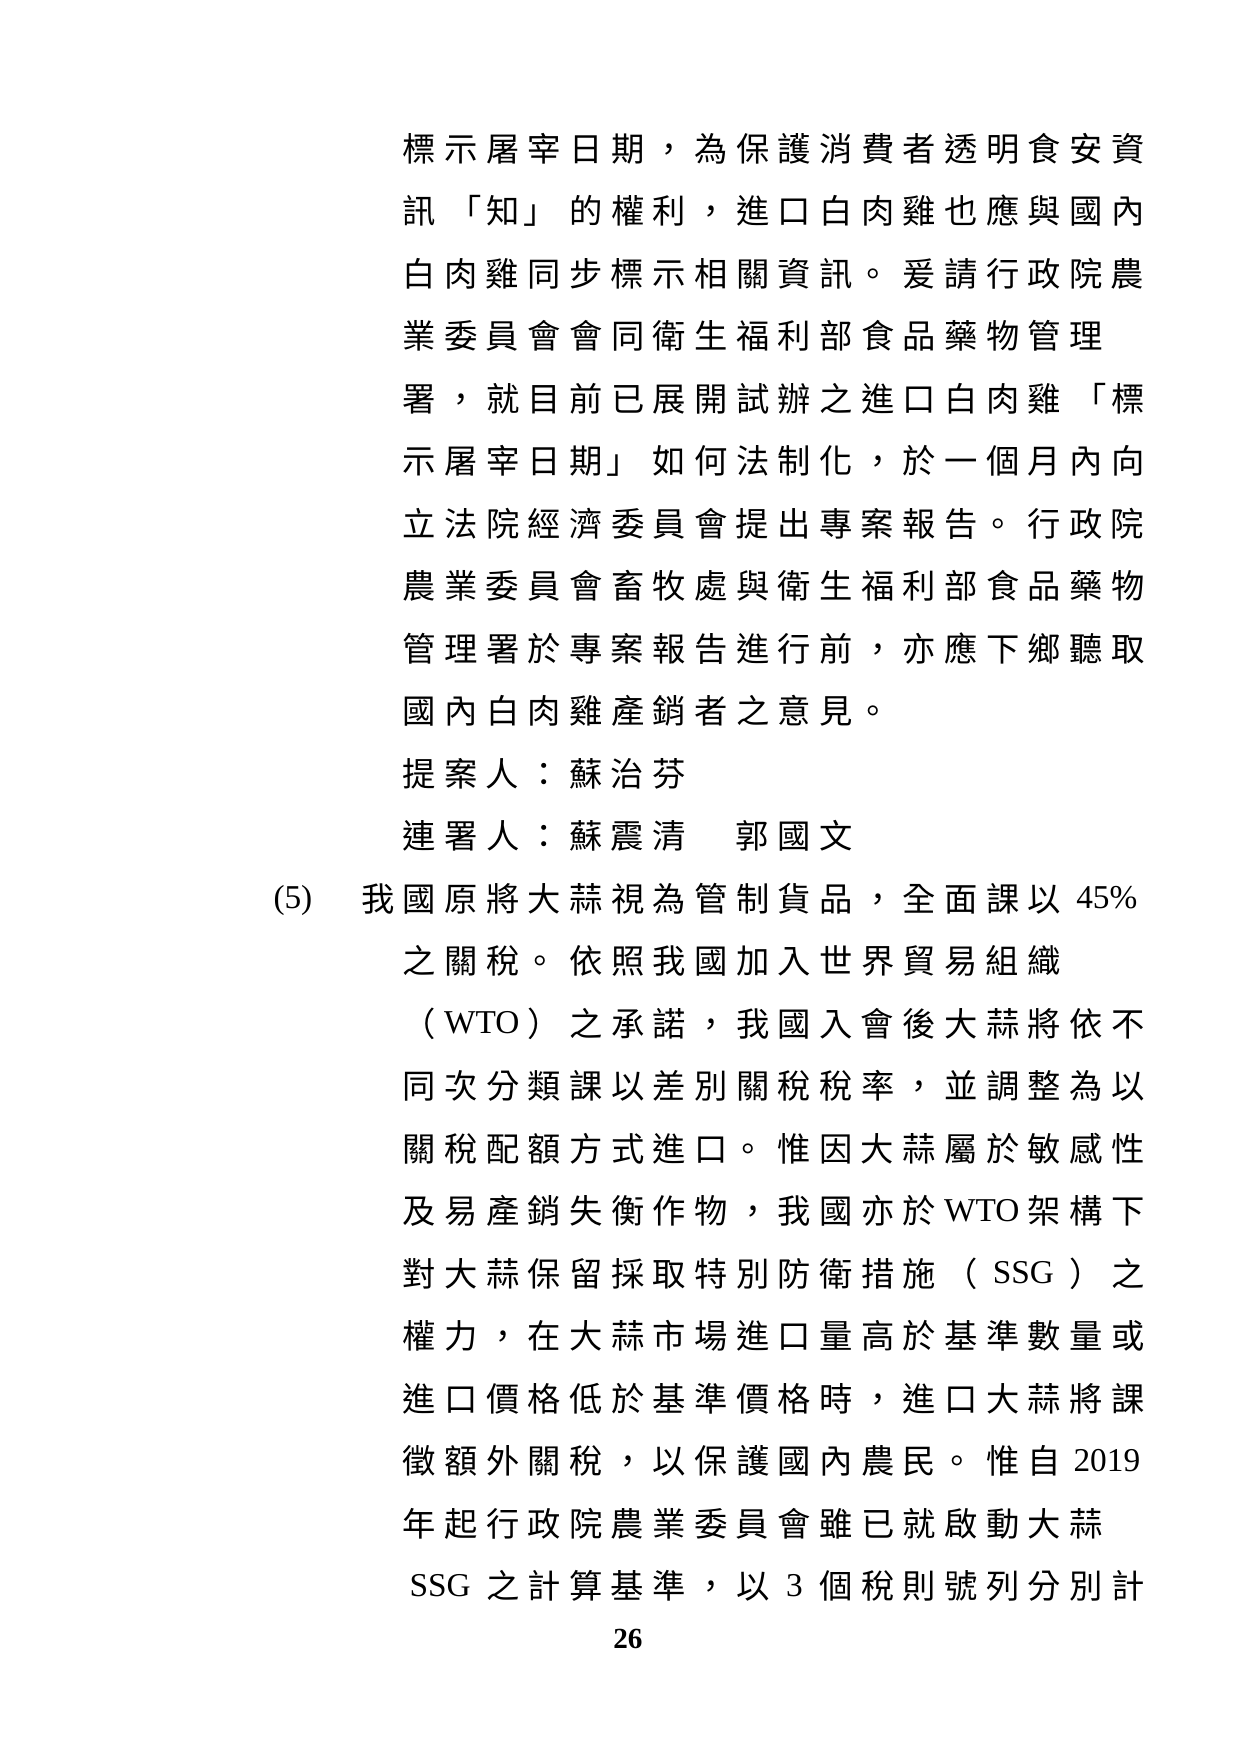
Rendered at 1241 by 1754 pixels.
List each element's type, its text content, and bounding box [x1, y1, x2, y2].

list 我國原將大蒜視為管制貨品，全面課以45%之關稅。依照我國加入世界貿易組織（WTO）之承諾，我國入會後大蒜將依不同次分類課以差別關稅稅率，並調整為以關稅配額方式進口。惟因大蒜屬於敏感性及易產銷失衡作物，我國亦於WTO架構下對大蒜保留採取特別防衛措施（SSG）之權力，在大蒜市場進口量高於基準數量或進口價格低於基準價格時，進口大蒜將課徵額外關稅，以保護國內農民。惟自2019年起行政院農業委員會雖已就啟動大蒜SSG之計算基準，以3個稅則號列分別計 [253, 855, 1148, 1605]
text 提案人：蘇治芬 [384, 730, 1044, 792]
text 連署人：蘇震清 郭國文 [384, 792, 1044, 855]
list 標示屠宰日期，為保護消費者透明食安資訊「知」的權利，進口白肉雞也應與國內白肉雞同步標示相關資訊。爰請行政院農業委員會會同衛生福利部食品藥物管理署，就目前已展開試辦之進口白肉雞「標示屠宰日期」如何法制化，於一個月內向立法院經濟委員會提出專案報告。行政院農業委員會畜牧處與衛生福利部食品藥物管理署於專案報告進行前，亦應下鄉聽取國內白肉雞產銷者之意見。 [253, 105, 1148, 730]
